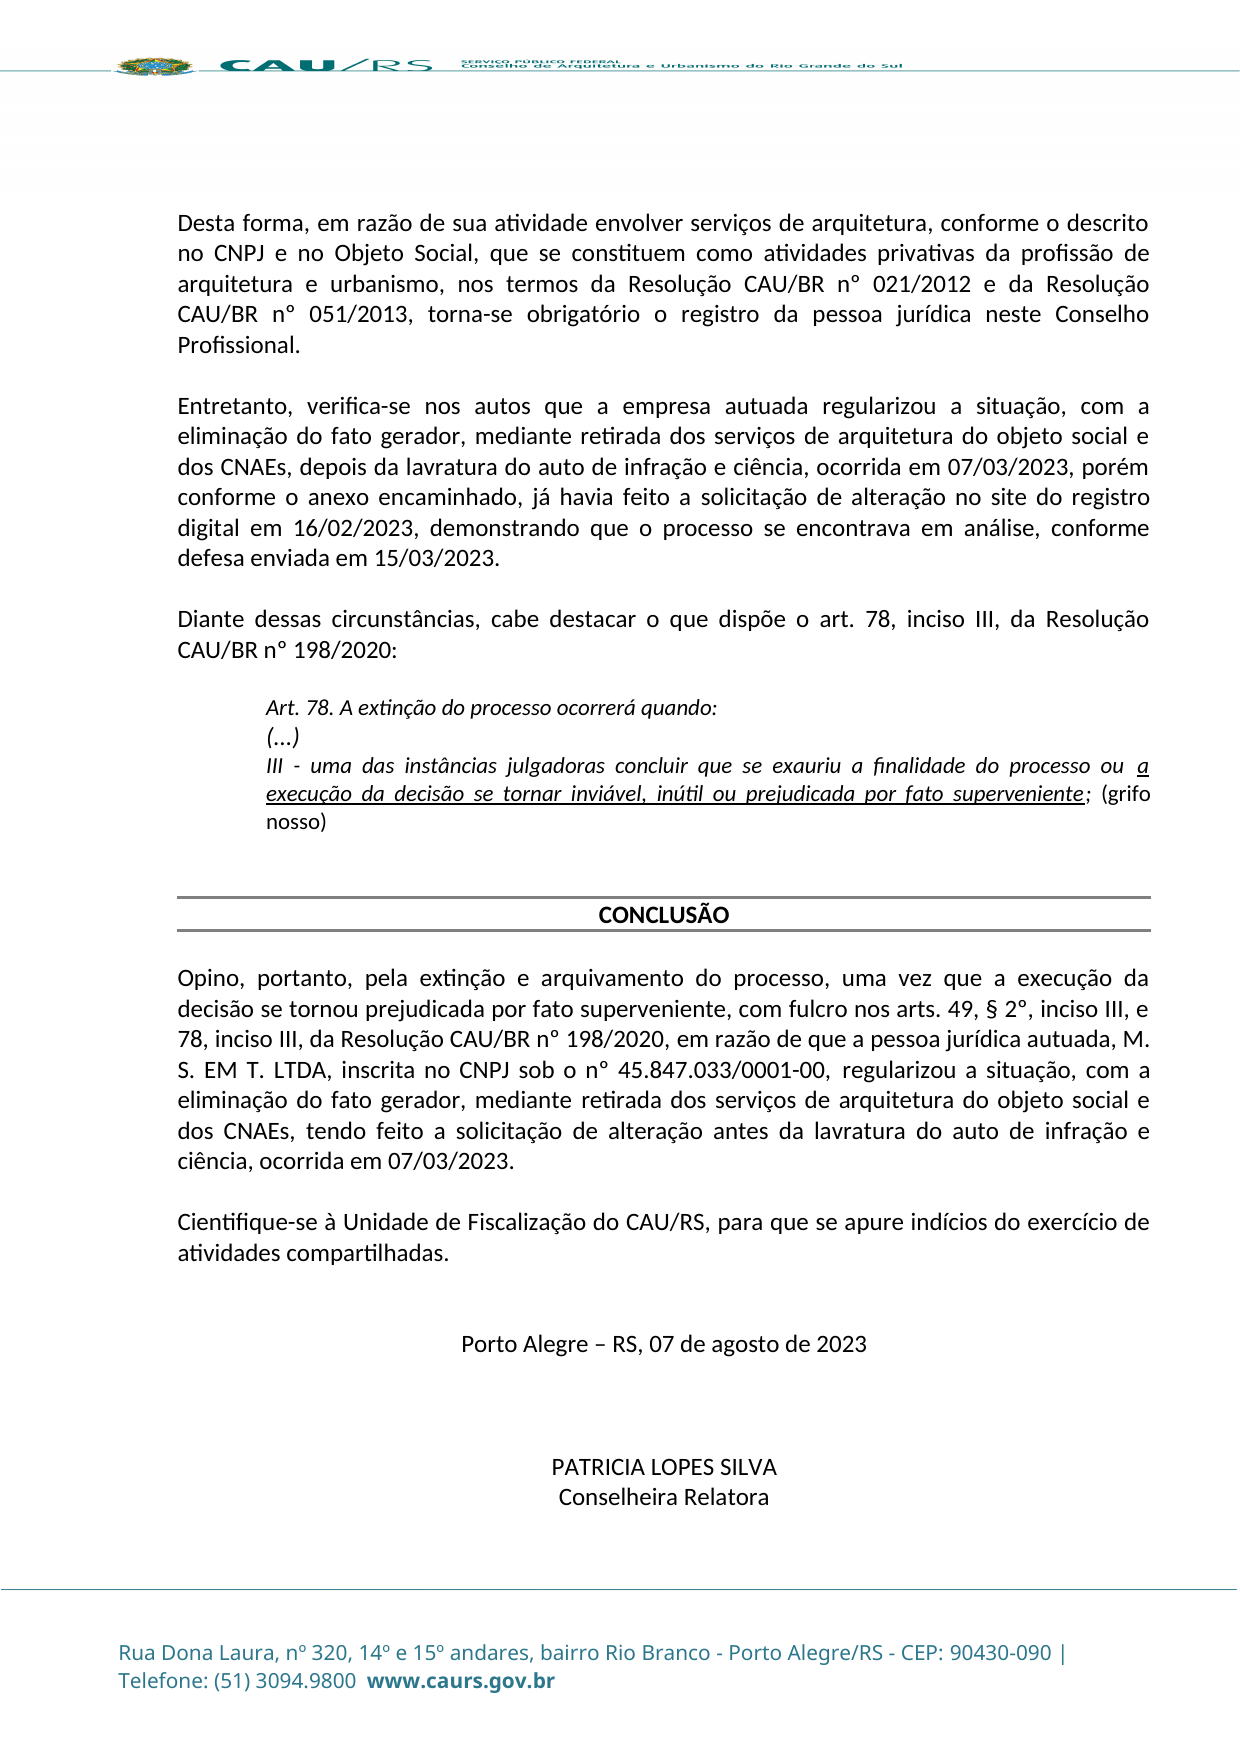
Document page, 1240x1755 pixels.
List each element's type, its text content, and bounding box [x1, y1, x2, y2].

text Entretanto, verifica-se nos autos que a empresa autuada regularizou a situação, com a eliminação do fato gerador, mediante retirada dos serviços de arquitetura do objeto social e dos CNAEs, depois da lavratura do auto de infração e ciência, ocorrida em 07/03/2023, porém conforme o anexo encaminhado, já havia feito a solicitação de alteração no site do registro digital em 16/02/2023, demonstrando que o processo se encontrava em análise, conforme defesa enviada em 15/03/2023. [177, 390, 1151, 573]
text Art. 78. A extinção do processo ocorrerá quando: [266, 693, 1151, 721]
text (...) [266, 721, 1151, 751]
text Opino, portanto, pela extinção e arquivamento do processo, uma vez que a execução da decisão se tornou prejudicada por fato superveniente, com fulcro nos arts. 49, § 2º, inciso III, e 78, inciso III, da Resolução CAU/BR nº 198/2020, em razão de que a pessoa jurídica autuada, M. S. EM T. LTDA, inscrita no CNPJ sob o nº 45.847.033/0001-00, regularizou a situação, com a eliminação do fato gerador, mediante retirada dos serviços de arquitetura do objeto social e dos CNAEs, tendo feito a solicitação de alteração antes da lavratura do auto de infração e ciência, ocorrida em 07/03/2023. [177, 962, 1151, 1176]
text Conselheira Relatora [177, 1481, 1151, 1512]
text Cientifique-se à Unidade de Fiscalização do CAU/RS, para que se apure indícios do exercício de atividades compartilhadas. [177, 1207, 1151, 1268]
text Porto Alegre – RS, 07 de agosto de 2023 [177, 1329, 1151, 1359]
table_header CONCLUSÃO [177, 899, 1151, 929]
text Diante dessas circunstâncias, cabe destacar o que dispõe o art. 78, inciso III, da Resolução CAU/BR nº 198/2020: [177, 603, 1151, 664]
text III - uma das instâncias julgadoras concluir que se exauriu a finalidade do processo ou a execução da decisão se tornar inviável, inútil ou prejudicada por fato superveniente; (grifo nosso) [266, 751, 1151, 835]
text Desta forma, em razão de sua atividade envolver serviços de arquitetura, conforme o descrito no CNPJ e no Objeto Social, que se constituem como atividades privativas da profissão de arquitetura e urbanismo, nos termos da Resolução CAU/BR nº 021/2012 e da Resolução CAU/BR nº 051/2013, torna-se obrigatório o registro da pessoa jurídica neste Conselho Profissional. [177, 207, 1151, 359]
text PATRICIA LOPES SILVA [177, 1451, 1151, 1481]
